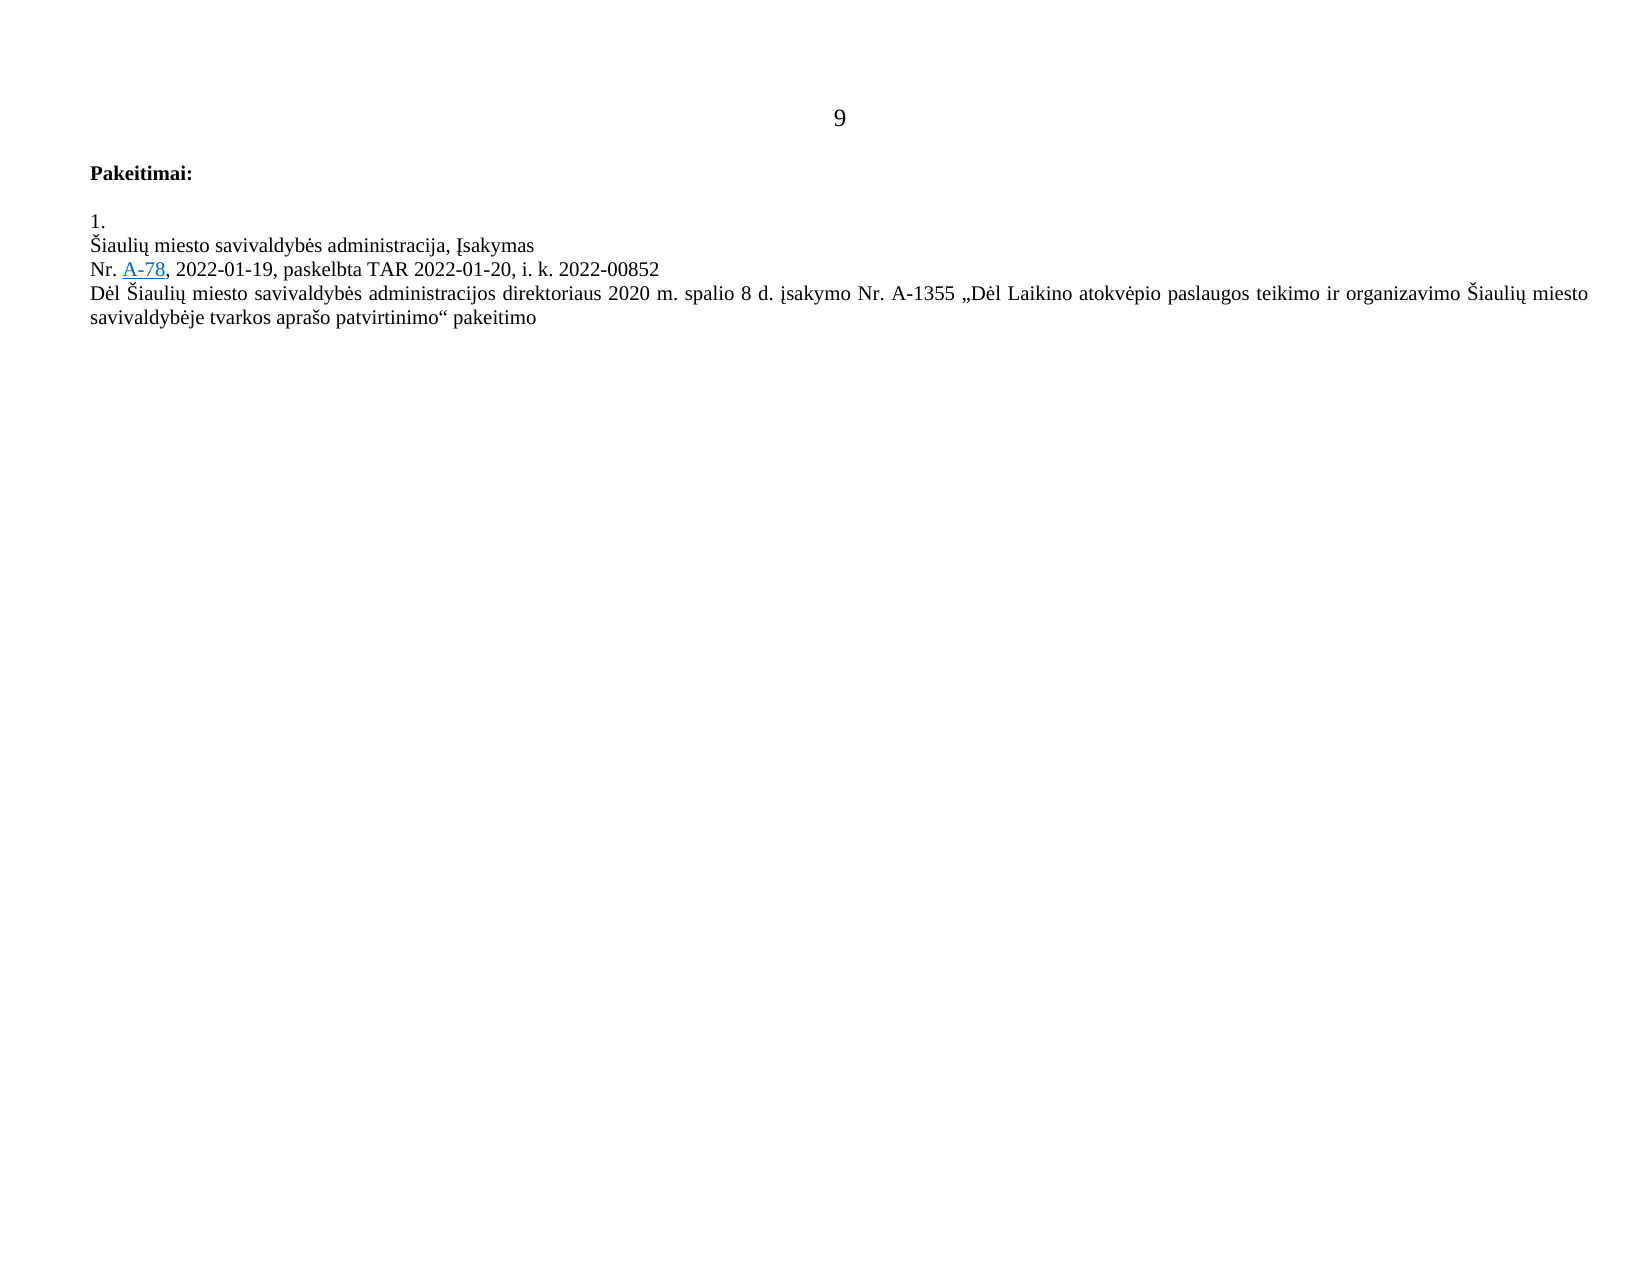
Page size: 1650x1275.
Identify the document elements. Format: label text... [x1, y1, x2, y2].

text Dėl Šiaulių miesto savivaldybės administracijos direktoriaus 2020 m. spalio 8 d. įsakymo Nr. A-1355 „Dėl Laikino atokvėpio paslaugos teikimo ir organizavimo Šiaulių miesto savivaldybėje tvarkos aprašo patvirtinimo“ pakeitimo [90, 281, 1590, 329]
text Šiaulių miesto savivaldybės administracija, Įsakymas [90, 233, 1590, 257]
text Nr. A-78, 2022-01-19, paskelbta TAR 2022-01-20, i. k. 2022-00852 [90, 257, 1590, 281]
text 1. [90, 209, 1590, 233]
text Pakeitimai: [90, 161, 1590, 185]
